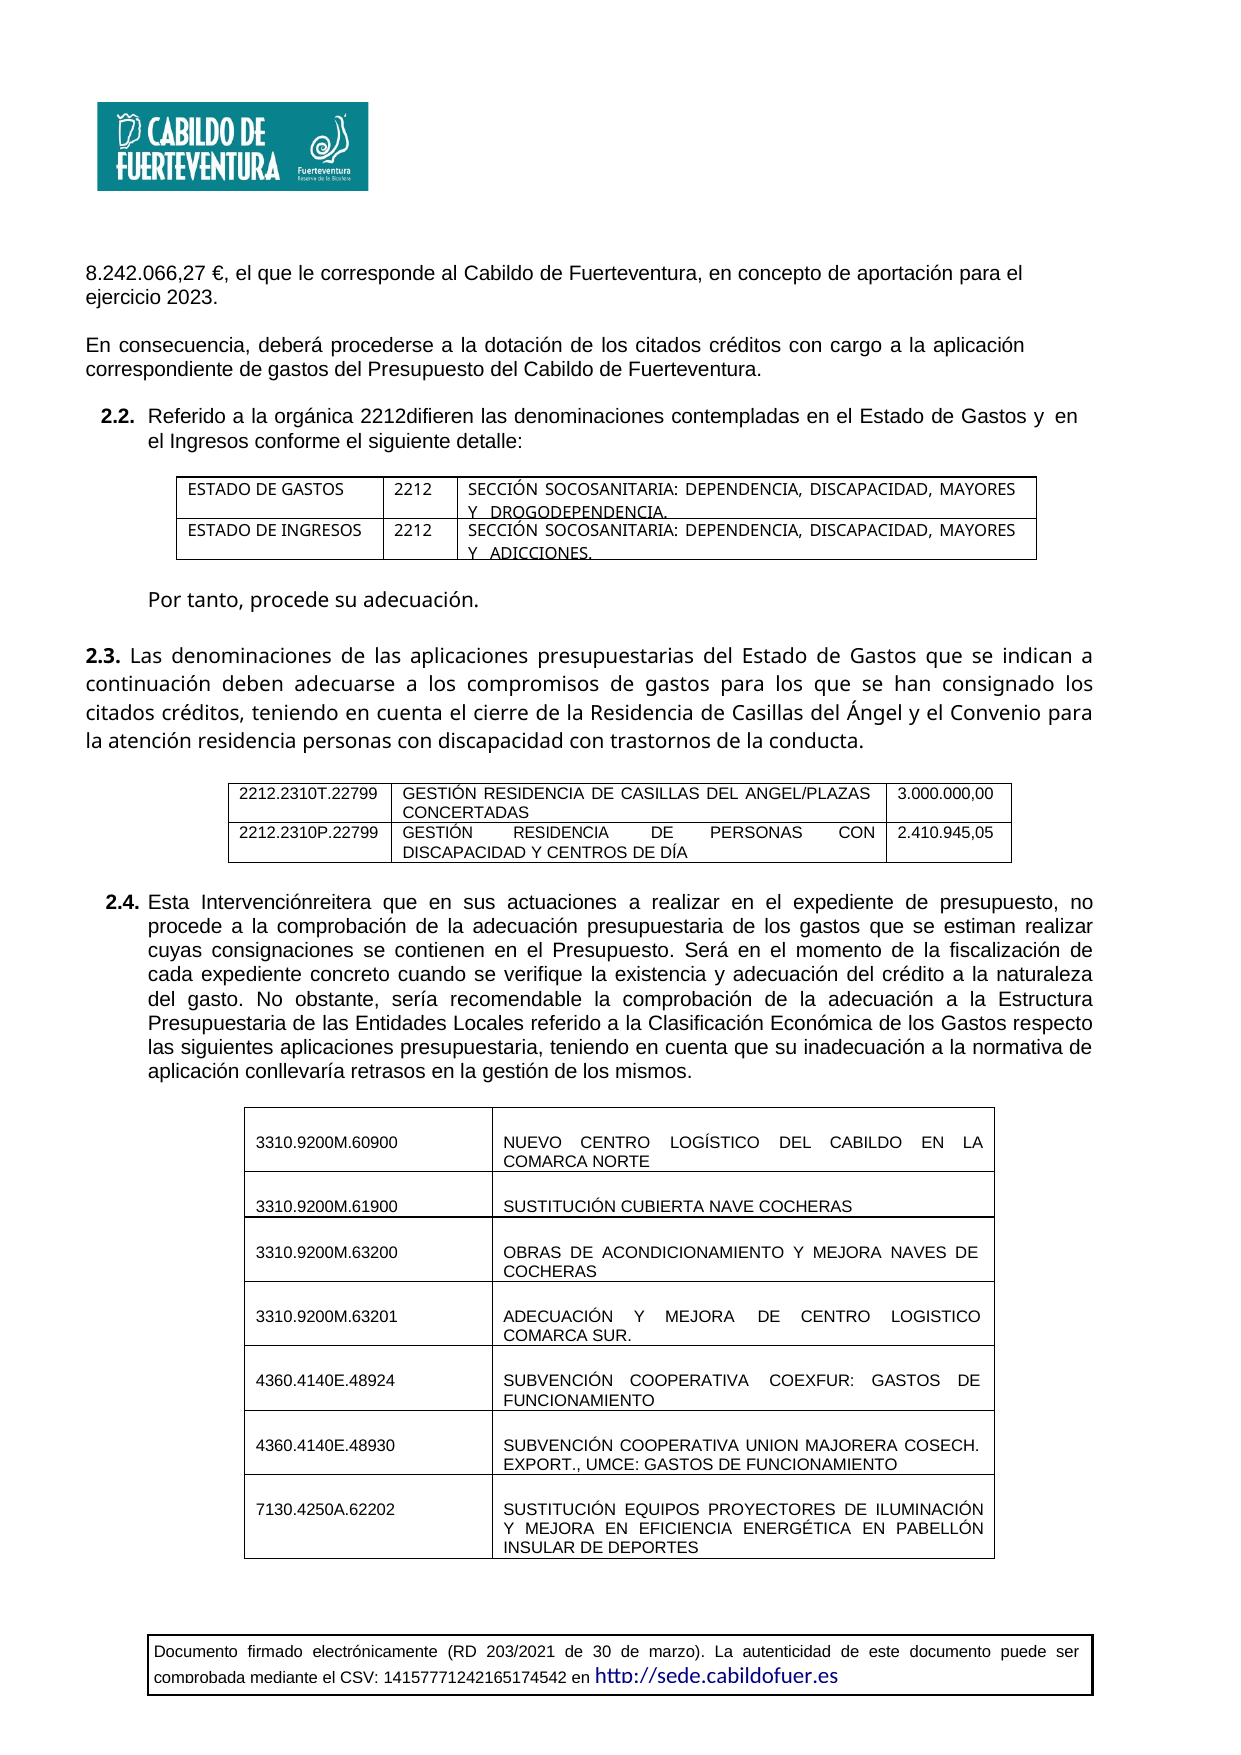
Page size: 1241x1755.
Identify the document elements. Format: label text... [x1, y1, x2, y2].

table_header 2212 [384, 478, 457, 518]
table_cell PERSONAS [700, 823, 820, 862]
table_cell GESTIÓN RESIDENCIA DE DISCAPACIDAD Y CENTROS DE DÍA [392, 823, 700, 862]
table_cell ESTADO DE INGRESOS [177, 519, 383, 559]
table_cell SUBVENCIÓN COOPERATIVA UNION MAJORERA COSECH. EXPORT., UMCE: GASTOS DE FUNCIONAMIENTO [493, 1411, 994, 1474]
text Por tanto, procede su adecuación. [148, 585, 1107, 613]
table_cell OBRAS DE ACONDICIONAMIENTO Y MEJORA NAVES DE COCHERAS [493, 1218, 994, 1281]
table_cell 3310.9200M.63201 [245, 1282, 492, 1345]
table_header LA [954, 1108, 994, 1171]
table_header 3310.9200M.60900 [245, 1108, 492, 1171]
text En consecuencia, deberá procederse a la dotación de los citados créditos con cargo a la aplicación correspondiente de gastos del Presupuesto del Cabildo de Fuerteventura. [85, 332, 1093, 381]
text 2.3. Las denominaciones de las aplicaciones presupuestarias del Estado de Gastos que se indican a continuación deben adecuarse a los compromisos de gastos para los que se han consignado los citados créditos, teniendo en cuenta el cierre de la Residencia de Casillas del Ángel y el Convenio para la atención residencia personas con discapacidad con trastornos de la conducta. [85, 641, 1093, 754]
table_cell CON [820, 823, 886, 862]
text 8.242.066,27 €, el que le corresponde al Cabildo de Fuerteventura, en concepto de aportación para el ejercicio 2023. [85, 260, 1093, 308]
table_header ESTADO DE GASTOS [177, 478, 383, 518]
table_cell 3310.9200M.63200 [245, 1218, 492, 1281]
table_header NUEVO CENTRO COMARCA NORTE [493, 1108, 661, 1171]
list Referido a la orgánica 2212difieren las denominaciones contempladas en el Estado de Gastos y en el Ingresos conforme el siguiente detalle: [101, 404, 1093, 452]
table_header SECCIÓN SOCOSANITARIA: DEPENDENCIA, DISCAPACIDAD, MAYORES Y DROGODEPENDENCIA. [458, 478, 1036, 518]
table_cell SUSTITUCIÓN EQUIPOS PROYECTORES DE ILUMINACIÓN Y MEJORA EN EFICIENCIA ENERGÉTICA EN PABELLÓN INSULAR DE DEPORTES [493, 1475, 994, 1557]
table_header LOGÍSTICO [661, 1108, 770, 1171]
table_cell SECCIÓN SOCOSANITARIA: DEPENDENCIA, DISCAPACIDAD, MAYORES Y ADICCIONES. [458, 519, 1036, 559]
table_cell 2.410.945,05 [887, 823, 1011, 862]
table_header GESTIÓN RESIDENCIA DE CASILLAS DEL ANGEL/PLAZAS CONCERTADAS [392, 784, 886, 822]
table_cell 2212 [384, 519, 457, 559]
table_header CABILDO [821, 1108, 912, 1171]
table_cell 2212.2310P.22799 [229, 823, 391, 862]
table_cell ADECUACIÓN Y MEJORA COMARCA SUR. [493, 1282, 754, 1345]
table_cell COEXFUR: GASTOS DE [755, 1346, 994, 1409]
table_cell 4360.4140E.48924 [245, 1346, 492, 1409]
table_header EN [912, 1108, 953, 1171]
table_cell SUSTITUCIÓN CUBIERTA NAVE COCHERAS [493, 1172, 994, 1216]
list Esta Intervenciónreitera que en sus actuaciones a realizar en el expediente de presupuesto, no procede a la comprobación de la adecuación presupuestaria de los gastos que se estiman realizar cuyas consignaciones se contienen en el Presupuesto. Será en el momento de la fiscalización de cada expediente concreto cuando se verifique la existencia y adecuación del crédito a la naturaleza del gasto. No obstante, sería recomendable la comprobación de la adecuación a la Estructura Presupuestaria de las Entidades Locales referido a la Clasificación Económica de los Gastos respecto las siguientes aplicaciones presupuestaria, teniendo en cuenta que su inadecuación a la normativa de aplicación conllevaría retrasos en la gestión de los mismos. [105, 890, 1093, 1083]
table_cell DE CENTRO LOGISTICO [755, 1282, 994, 1345]
table_header 2212.2310T.22799 [229, 784, 391, 822]
table_cell 7130.4250A.62202 [245, 1475, 492, 1557]
table_cell SUBVENCIÓN COOPERATIVA FUNCIONAMIENTO [493, 1346, 754, 1409]
table_cell 3310.9200M.61900 [245, 1172, 492, 1216]
table_cell 4360.4140E.48930 [245, 1411, 492, 1474]
table_header 3.000.000,00 [887, 784, 1011, 822]
table_header DEL [770, 1108, 821, 1171]
